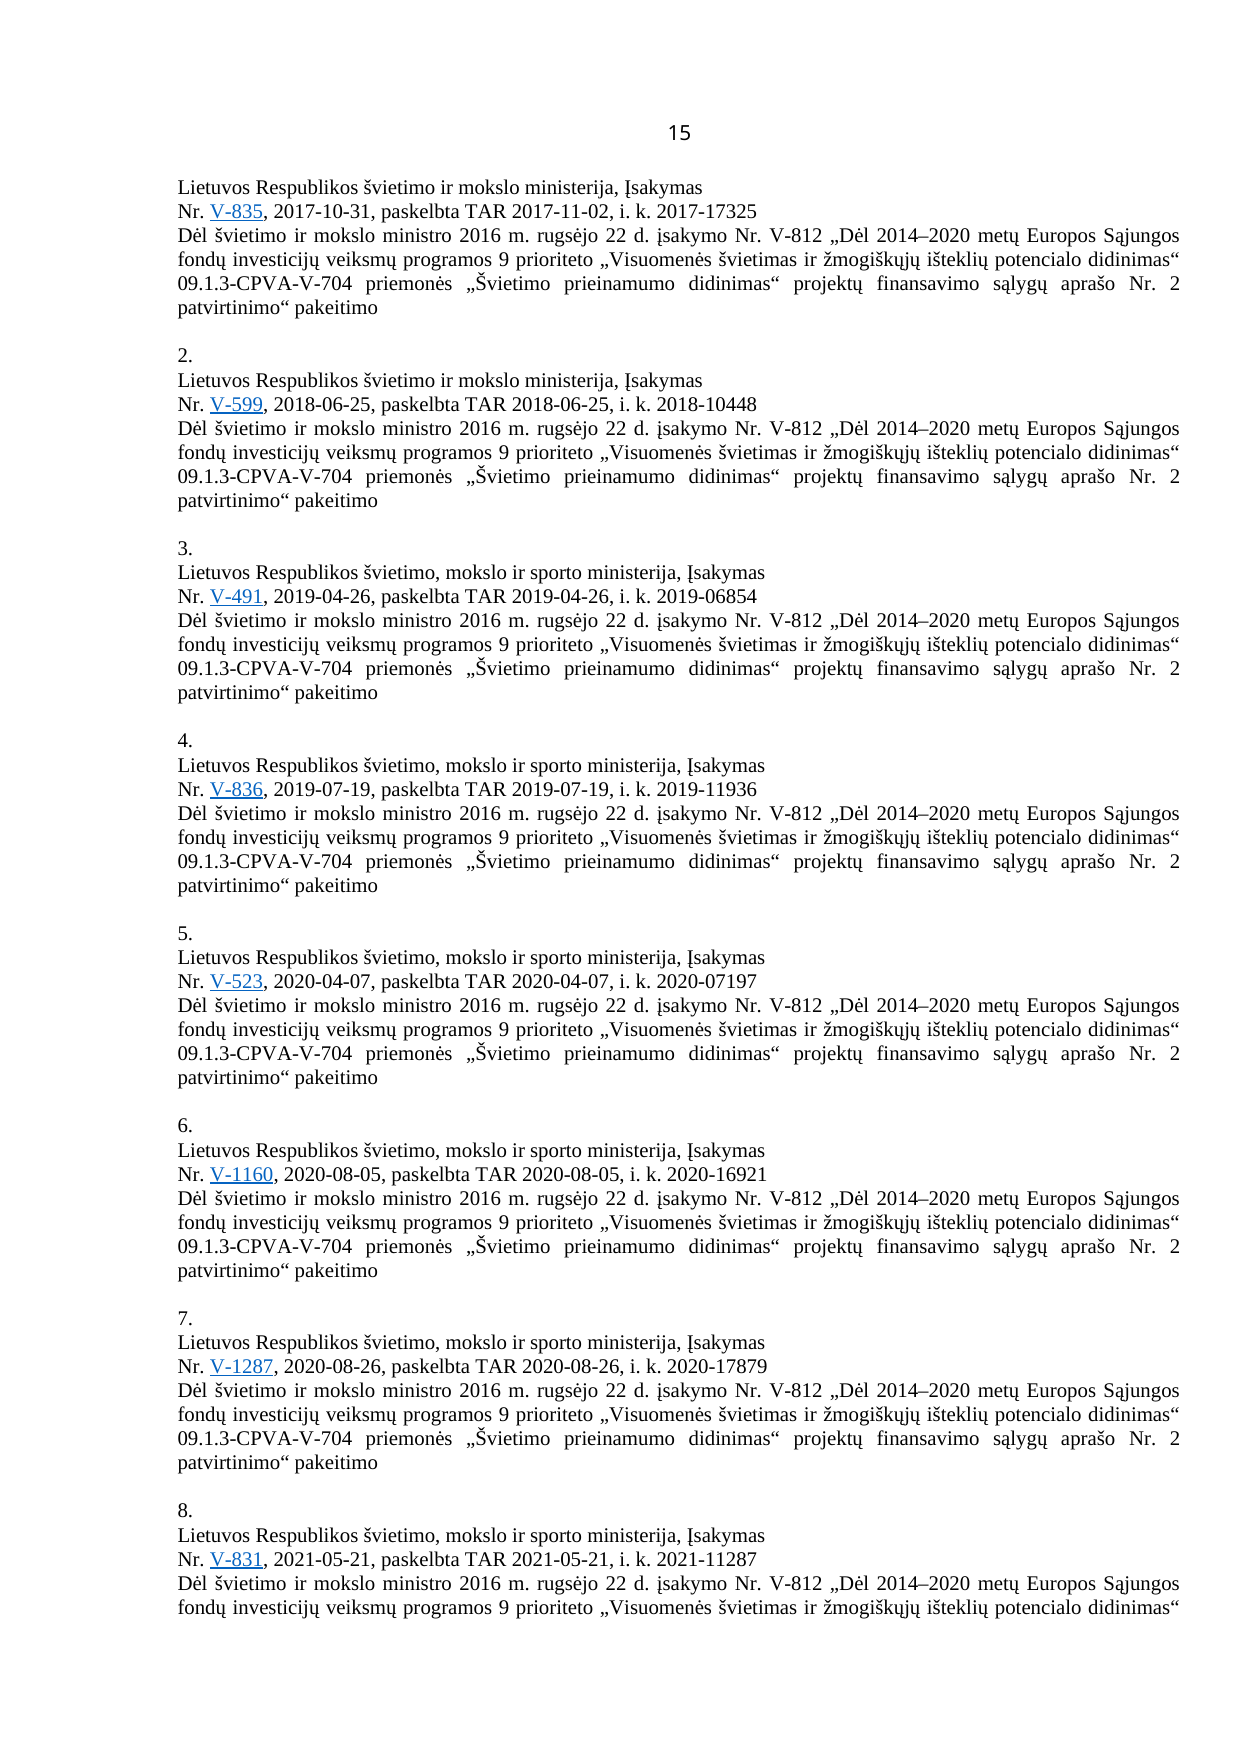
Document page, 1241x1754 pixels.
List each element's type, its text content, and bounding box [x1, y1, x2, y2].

text 8. [177, 1498, 1181, 1522]
text Lietuvos Respublikos švietimo, mokslo ir sporto ministerija, Įsakymas [177, 1330, 1181, 1354]
text 2. [177, 343, 1181, 367]
text Dėl švietimo ir mokslo ministro 2016 m. rugsėjo 22 d. įsakymo Nr. V-812 „Dėl 2014–2020 metų Europos Sąjungos fondų investicijų veiksmų programos 9 prioriteto „Visuomenės švietimas ir žmogiškųjų išteklių potencialo didinimas“ [177, 1571, 1181, 1619]
text Dėl švietimo ir mokslo ministro 2016 m. rugsėjo 22 d. įsakymo Nr. V-812 „Dėl 2014–2020 metų Europos Sąjungos fondų investicijų veiksmų programos 9 prioriteto „Visuomenės švietimas ir žmogiškųjų išteklių potencialo didinimas“ 09.1.3-CPVA-V-704 priemonės „Švietimo prieinamumo didinimas“ projektų finansavimo sąlygų aprašo Nr. 2 patvirtinimo“ pakeitimo [177, 608, 1181, 704]
text Dėl švietimo ir mokslo ministro 2016 m. rugsėjo 22 d. įsakymo Nr. V-812 „Dėl 2014–2020 metų Europos Sąjungos fondų investicijų veiksmų programos 9 prioriteto „Visuomenės švietimas ir žmogiškųjų išteklių potencialo didinimas“ 09.1.3-CPVA-V-704 priemonės „Švietimo prieinamumo didinimas“ projektų finansavimo sąlygų aprašo Nr. 2 patvirtinimo“ pakeitimo [177, 1186, 1181, 1282]
text Lietuvos Respublikos švietimo, mokslo ir sporto ministerija, Įsakymas [177, 945, 1181, 969]
text Dėl švietimo ir mokslo ministro 2016 m. rugsėjo 22 d. įsakymo Nr. V-812 „Dėl 2014–2020 metų Europos Sąjungos fondų investicijų veiksmų programos 9 prioriteto „Visuomenės švietimas ir žmogiškųjų išteklių potencialo didinimas“ 09.1.3-CPVA-V-704 priemonės „Švietimo prieinamumo didinimas“ projektų finansavimo sąlygų aprašo Nr. 2 patvirtinimo“ pakeitimo [177, 1378, 1181, 1474]
text Nr. V-523, 2020-04-07, paskelbta TAR 2020-04-07, i. k. 2020-07197 [177, 969, 1181, 993]
text Nr. V-491, 2019-04-26, paskelbta TAR 2019-04-26, i. k. 2019-06854 [177, 584, 1181, 608]
text 5. [177, 921, 1181, 945]
text Dėl švietimo ir mokslo ministro 2016 m. rugsėjo 22 d. įsakymo Nr. V-812 „Dėl 2014–2020 metų Europos Sąjungos fondų investicijų veiksmų programos 9 prioriteto „Visuomenės švietimas ir žmogiškųjų išteklių potencialo didinimas“ 09.1.3-CPVA-V-704 priemonės „Švietimo prieinamumo didinimas“ projektų finansavimo sąlygų aprašo Nr. 2 patvirtinimo“ pakeitimo [177, 993, 1181, 1089]
text Lietuvos Respublikos švietimo, mokslo ir sporto ministerija, Įsakymas [177, 560, 1181, 584]
text Nr. V-831, 2021-05-21, paskelbta TAR 2021-05-21, i. k. 2021-11287 [177, 1547, 1181, 1571]
text Nr. V-1160, 2020-08-05, paskelbta TAR 2020-08-05, i. k. 2020-16921 [177, 1162, 1181, 1186]
text Nr. V-836, 2019-07-19, paskelbta TAR 2019-07-19, i. k. 2019-11936 [177, 777, 1181, 801]
text Lietuvos Respublikos švietimo, mokslo ir sporto ministerija, Įsakymas [177, 1522, 1181, 1547]
text Nr. V-1287, 2020-08-26, paskelbta TAR 2020-08-26, i. k. 2020-17879 [177, 1354, 1181, 1378]
text Lietuvos Respublikos švietimo ir mokslo ministerija, Įsakymas [177, 367, 1181, 392]
text Lietuvos Respublikos švietimo, mokslo ir sporto ministerija, Įsakymas [177, 1137, 1181, 1162]
text Dėl švietimo ir mokslo ministro 2016 m. rugsėjo 22 d. įsakymo Nr. V-812 „Dėl 2014–2020 metų Europos Sąjungos fondų investicijų veiksmų programos 9 prioriteto „Visuomenės švietimas ir žmogiškųjų išteklių potencialo didinimas“ 09.1.3-CPVA-V-704 priemonės „Švietimo prieinamumo didinimas“ projektų finansavimo sąlygų aprašo Nr. 2 patvirtinimo“ pakeitimo [177, 801, 1181, 897]
text Nr. V-599, 2018-06-25, paskelbta TAR 2018-06-25, i. k. 2018-10448 [177, 392, 1181, 416]
text Lietuvos Respublikos švietimo, mokslo ir sporto ministerija, Įsakymas [177, 752, 1181, 777]
text 6. [177, 1113, 1181, 1137]
text Lietuvos Respublikos švietimo ir mokslo ministerija, Įsakymas [177, 175, 1181, 199]
text Dėl švietimo ir mokslo ministro 2016 m. rugsėjo 22 d. įsakymo Nr. V-812 „Dėl 2014–2020 metų Europos Sąjungos fondų investicijų veiksmų programos 9 prioriteto „Visuomenės švietimas ir žmogiškųjų išteklių potencialo didinimas“ 09.1.3-CPVA-V-704 priemonės „Švietimo prieinamumo didinimas“ projektų finansavimo sąlygų aprašo Nr. 2 patvirtinimo“ pakeitimo [177, 223, 1181, 319]
text Dėl švietimo ir mokslo ministro 2016 m. rugsėjo 22 d. įsakymo Nr. V-812 „Dėl 2014–2020 metų Europos Sąjungos fondų investicijų veiksmų programos 9 prioriteto „Visuomenės švietimas ir žmogiškųjų išteklių potencialo didinimas“ 09.1.3-CPVA-V-704 priemonės „Švietimo prieinamumo didinimas“ projektų finansavimo sąlygų aprašo Nr. 2 patvirtinimo“ pakeitimo [177, 416, 1181, 512]
text 7. [177, 1306, 1181, 1330]
text Nr. V-835, 2017-10-31, paskelbta TAR 2017-11-02, i. k. 2017-17325 [177, 199, 1181, 223]
text 4. [177, 728, 1181, 752]
text 3. [177, 536, 1181, 560]
